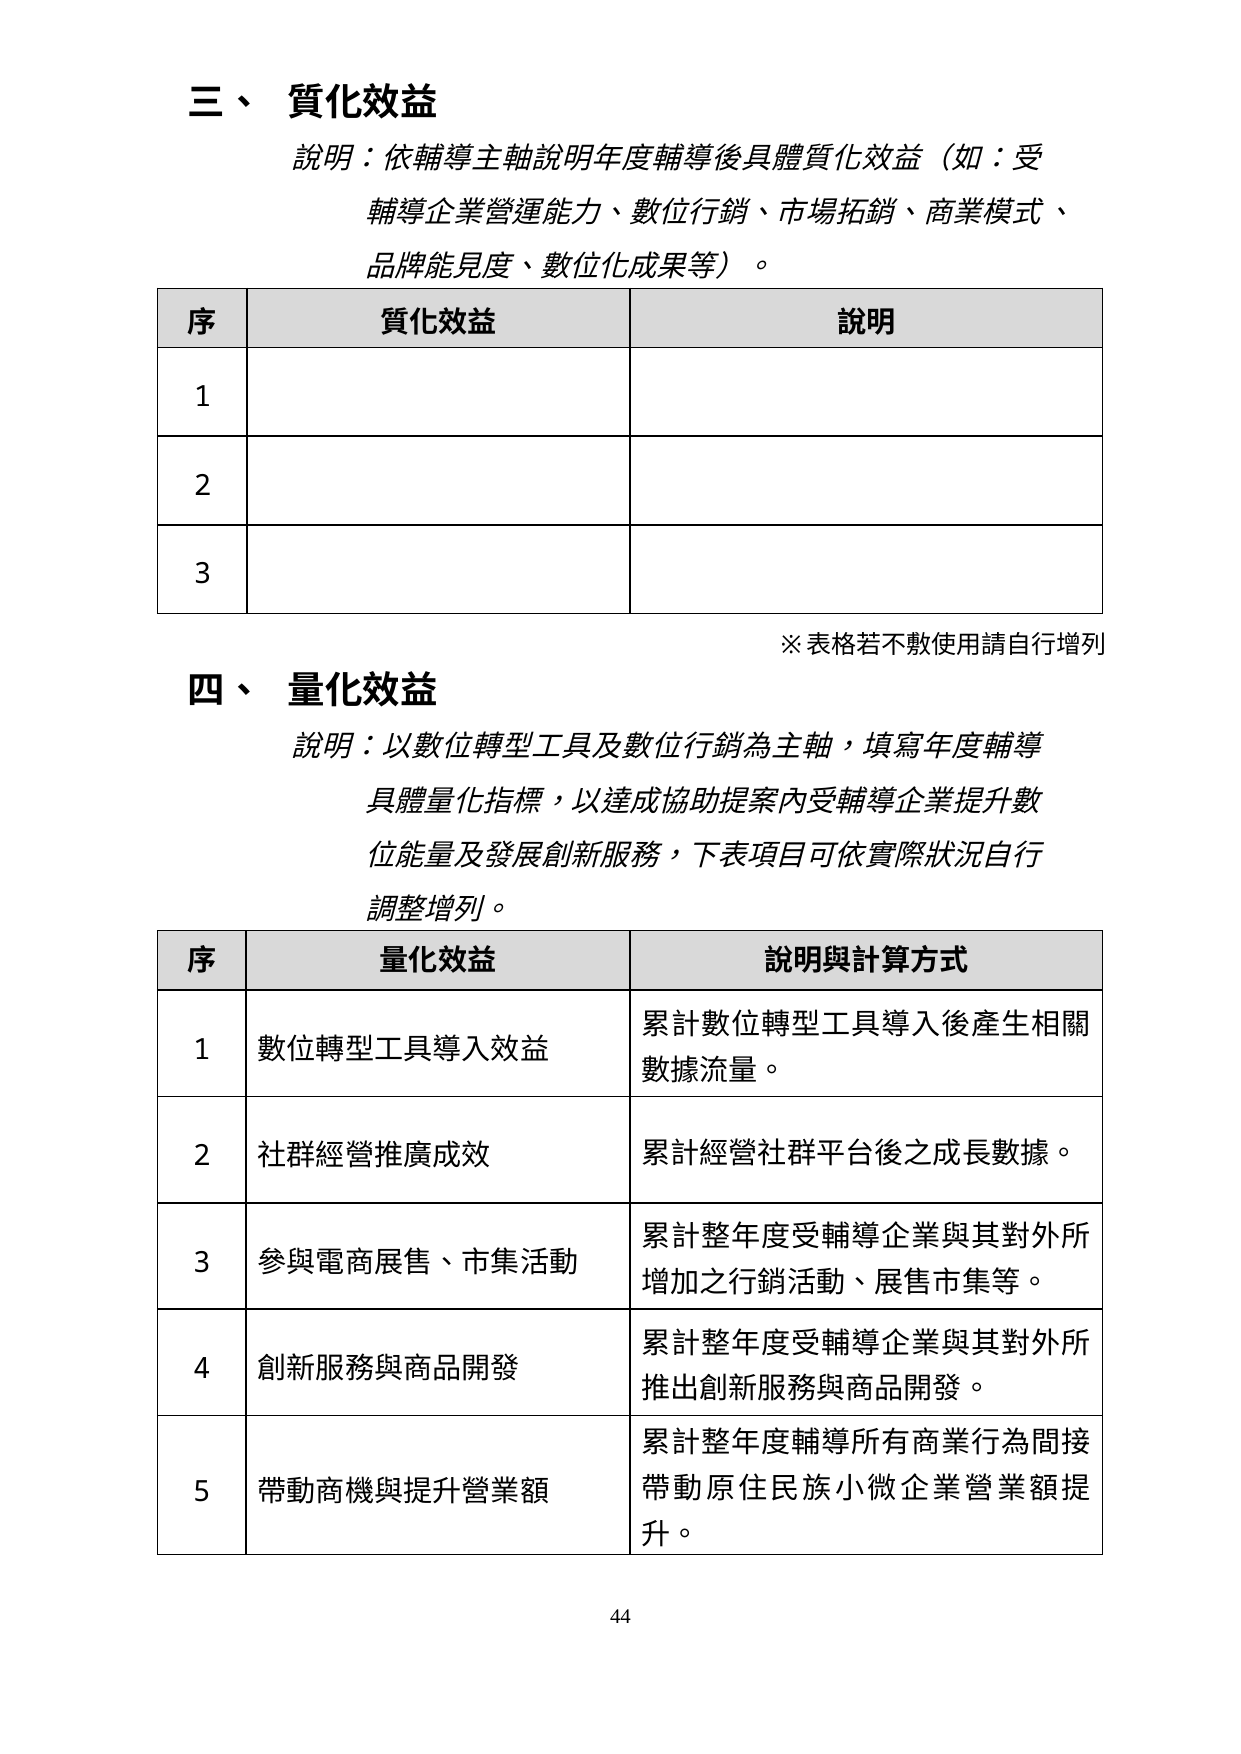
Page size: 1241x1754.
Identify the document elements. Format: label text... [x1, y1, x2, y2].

text ※表格若不敷使用請自行增列 [134, 613, 1106, 663]
table_cell 3 [158, 1204, 245, 1308]
table_cell 累計整年度輔導所有商業行為間接帶動原住民族小微企業營業額提升。 [631, 1416, 1102, 1554]
table_cell [631, 526, 1102, 612]
table_cell 5 [158, 1416, 245, 1554]
table_header 序 [158, 931, 245, 989]
table_cell 2 [158, 437, 246, 524]
list 量化效益 [187, 663, 1053, 713]
table_cell 累計數位轉型工具導入後產生相關數據流量。 [631, 991, 1102, 1096]
table_header 說明 [631, 289, 1102, 347]
table_cell [248, 348, 629, 435]
table_cell 參與電商展售、市集活動 [247, 1204, 629, 1308]
table_header 序 [158, 289, 246, 347]
table_cell 數位轉型工具導入效益 [247, 991, 629, 1096]
text 說明：依輔導主軸說明年度輔導後具體質化效益（如：受輔導企業營運能力、數位行銷、市場拓銷、商業模式、品牌能見度、數位化成果等）。 [291, 125, 1044, 287]
table_cell [631, 437, 1102, 524]
table_cell 1 [158, 991, 245, 1096]
table_cell 4 [158, 1310, 245, 1415]
table_cell 社群經營推廣成效 [247, 1097, 629, 1202]
table_cell [248, 526, 629, 612]
table_cell 累計整年度受輔導企業與其對外所推出創新服務與商品開發。 [631, 1310, 1102, 1415]
table_header 量化效益 [247, 931, 629, 989]
table_cell 2 [158, 1097, 245, 1202]
table_cell 1 [158, 348, 246, 435]
list 質化效益 [187, 75, 1053, 125]
table_cell 累計整年度受輔導企業與其對外所增加之行銷活動、展售市集等。 [631, 1204, 1102, 1308]
table_cell 帶動商機與提升營業額 [247, 1416, 629, 1554]
table_cell 3 [158, 526, 246, 612]
table_header 說明與計算方式 [631, 931, 1102, 989]
text 說明：以數位轉型工具及數位行銷為主軸，填寫年度輔導具體量化指標，以達成協助提案內受輔導企業提升數位能量及發展創新服務，下表項目可依實際狀況自行調整增列。 [291, 713, 1044, 930]
table_header 質化效益 [248, 289, 629, 347]
table_cell [631, 348, 1102, 435]
table_cell 創新服務與商品開發 [247, 1310, 629, 1415]
table_cell 累計經營社群平台後之成長數據。 [631, 1097, 1102, 1202]
table_cell [248, 437, 629, 524]
